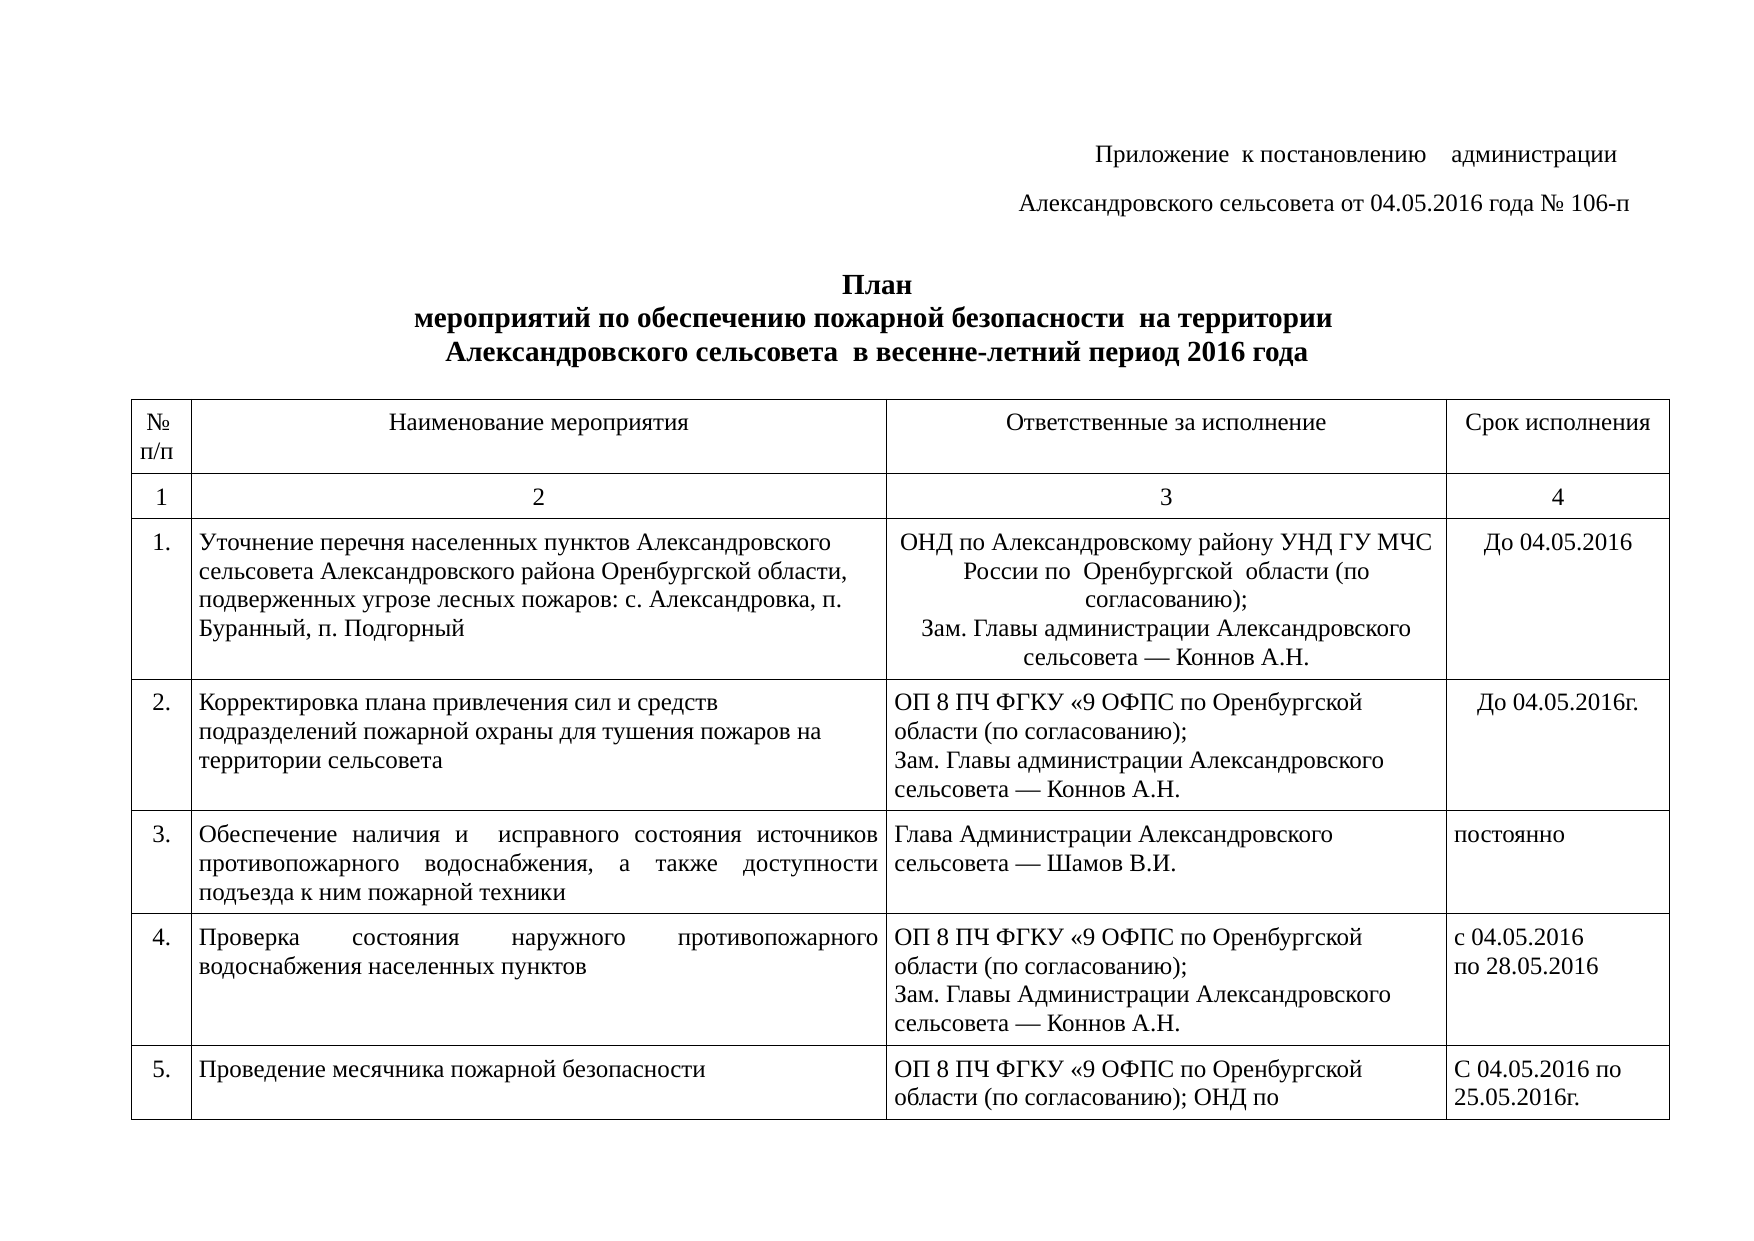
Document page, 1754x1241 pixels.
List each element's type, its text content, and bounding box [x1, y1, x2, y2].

table_cell 3. [132, 811, 191, 913]
table_cell До 04.05.2016г. [1447, 680, 1669, 810]
table_cell 2. [132, 680, 191, 810]
table_cell С 04.05.2016 по 25.05.2016г. [1447, 1046, 1669, 1119]
subtitle Александровского сельсовета от 04.05.2016 года № 106-п [118, 188, 1636, 217]
table_cell Корректировка плана привлечения сил и средств подразделений пожарной охраны для тушения пожаров на территории сельсовета [192, 680, 886, 810]
subtitle Приложение к постановлению администрации [118, 139, 1636, 168]
table_cell Проведение месячника пожарной безопасности [192, 1046, 886, 1119]
table_cell ОП 8 ПЧ ФГКУ «9 ОФПС по Оренбургской области (по согласованию); ОНД по [887, 1046, 1446, 1119]
table_header 3 [887, 474, 1446, 518]
text мероприятий по обеспечению пожарной безопасности на территории [118, 300, 1636, 334]
table_cell 5. [132, 1046, 191, 1119]
table_header Наименование мероприятия [192, 400, 886, 473]
text План [118, 267, 1636, 300]
table_cell ОНД по Александровскому району УНД ГУ МЧС России по Оренбургской области (по согласованию); Зам. Главы администрации Александровского сельсовета — Коннов А.Н. [887, 519, 1446, 679]
table_cell ОП 8 ПЧ ФГКУ «9 ОФПС по Оренбургской области (по согласованию); Зам. Главы администрации Александровского сельсовета — Коннов А.Н. [887, 680, 1446, 810]
table_header Ответственные за исполнение [887, 400, 1446, 473]
table_cell ОП 8 ПЧ ФГКУ «9 ОФПС по Оренбургской области (по согласованию); Зам. Главы Администрации Александровского сельсовета — Коннов А.Н. [887, 914, 1446, 1045]
table_header Срок исполнения [1447, 400, 1669, 473]
table_header 2 [192, 474, 886, 518]
table_header 4 [1447, 474, 1669, 518]
table_cell 1. [132, 519, 191, 679]
table_cell с 04.05.2016 по 28.05.2016 [1447, 914, 1669, 1045]
table_cell Глава Администрации Александровского сельсовета — Шамов В.И. [887, 811, 1446, 913]
table_cell постоянно [1447, 811, 1669, 913]
table_cell 4. [132, 914, 191, 1045]
table_header № п/п [132, 400, 191, 473]
table_cell Уточнение перечня населенных пунктов Александровского сельсовета Александровского района Оренбургской области, подверженных угрозе лесных пожаров: с. Александровка, п. Буранный, п. Подгорный [192, 519, 886, 679]
table_cell Обеспечение наличия и исправного состояния источников противопожарного водоснабжения, а также доступности подъезда к ним пожарной техники [192, 811, 886, 913]
table_cell До 04.05.2016 [1447, 519, 1669, 679]
table_header 1 [132, 474, 191, 518]
text Александровского сельсовета в весенне-летний период 2016 года [118, 334, 1636, 367]
table_cell Проверка состояния наружного противопожарного водоснабжения населенных пунктов [192, 914, 886, 1045]
